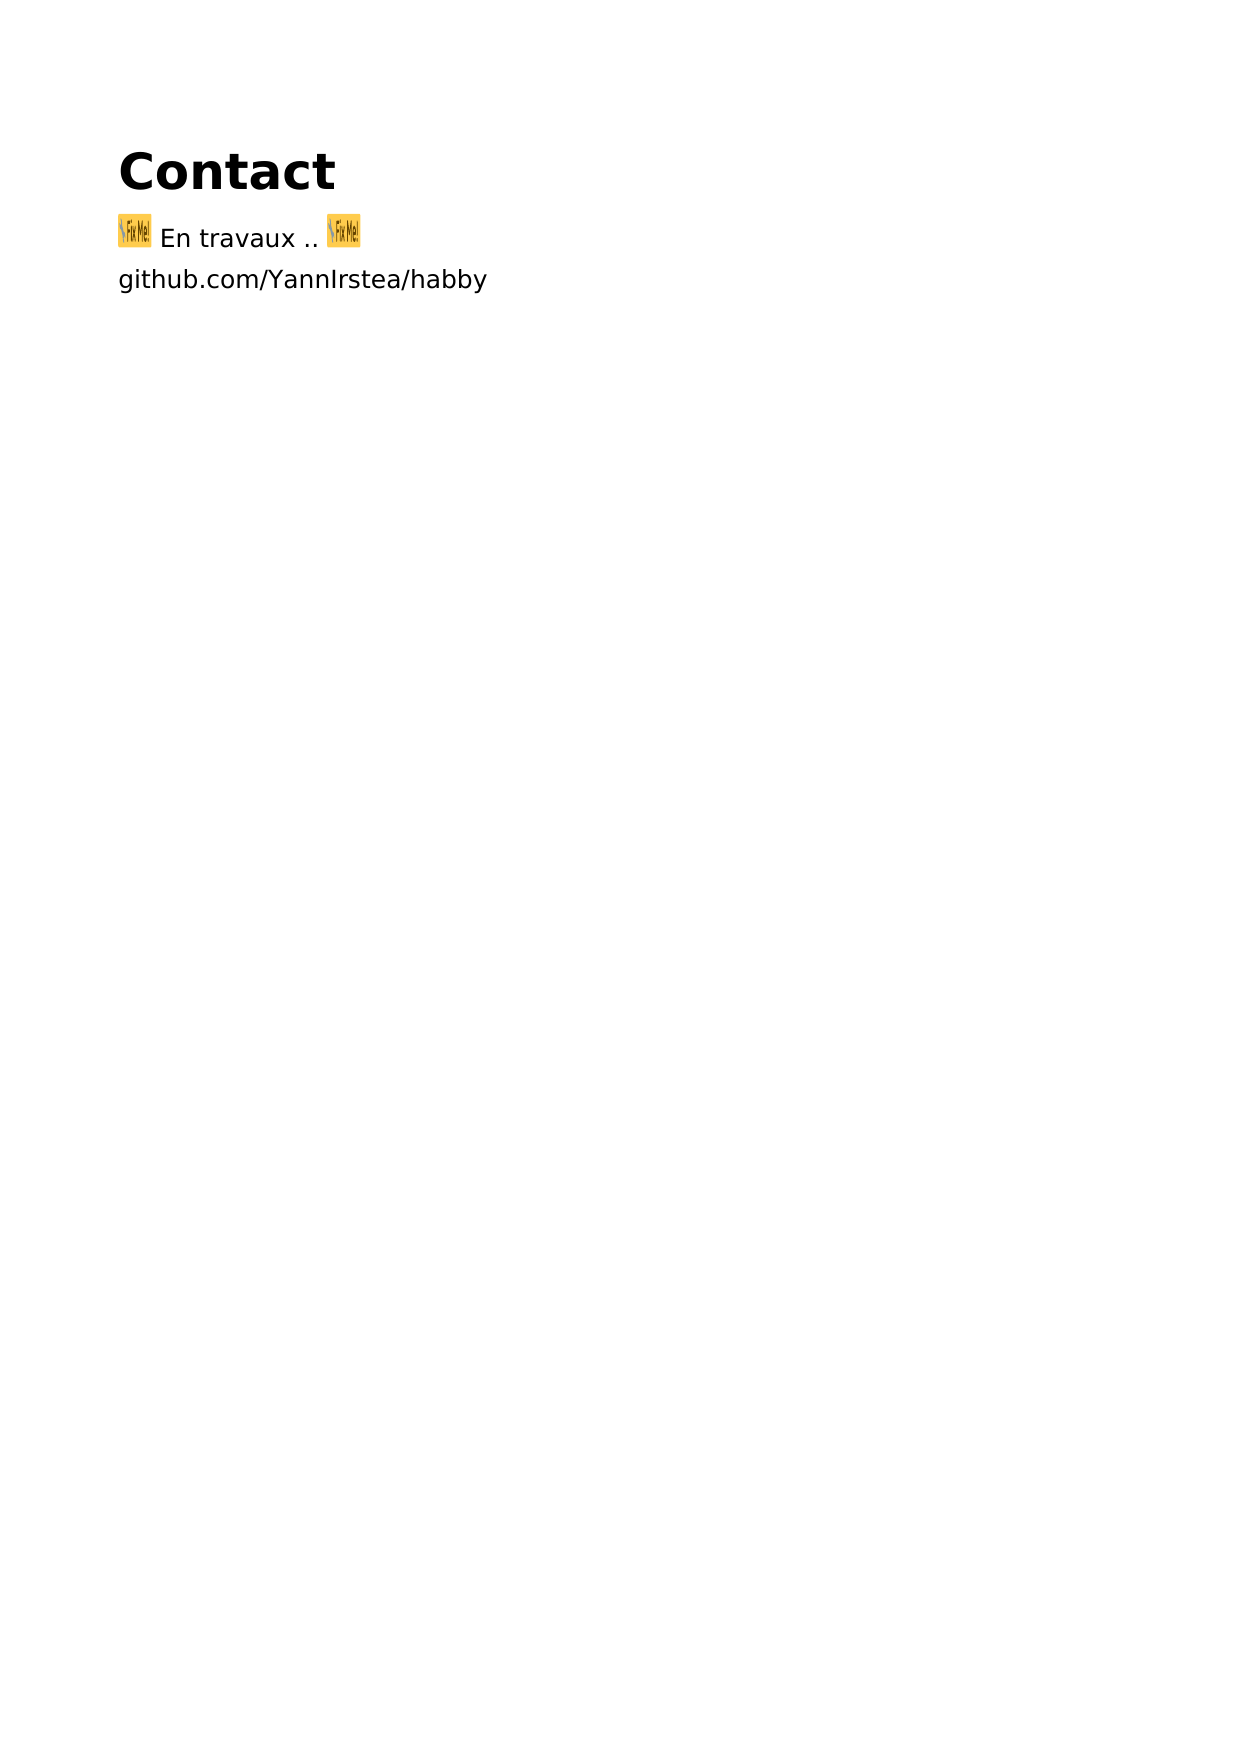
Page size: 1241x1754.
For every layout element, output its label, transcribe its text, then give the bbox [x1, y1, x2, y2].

text En travaux .. [118, 214, 1122, 253]
subtitle Contact [118, 143, 1122, 201]
text github.com/YannIrstea/habby [118, 266, 1122, 295]
